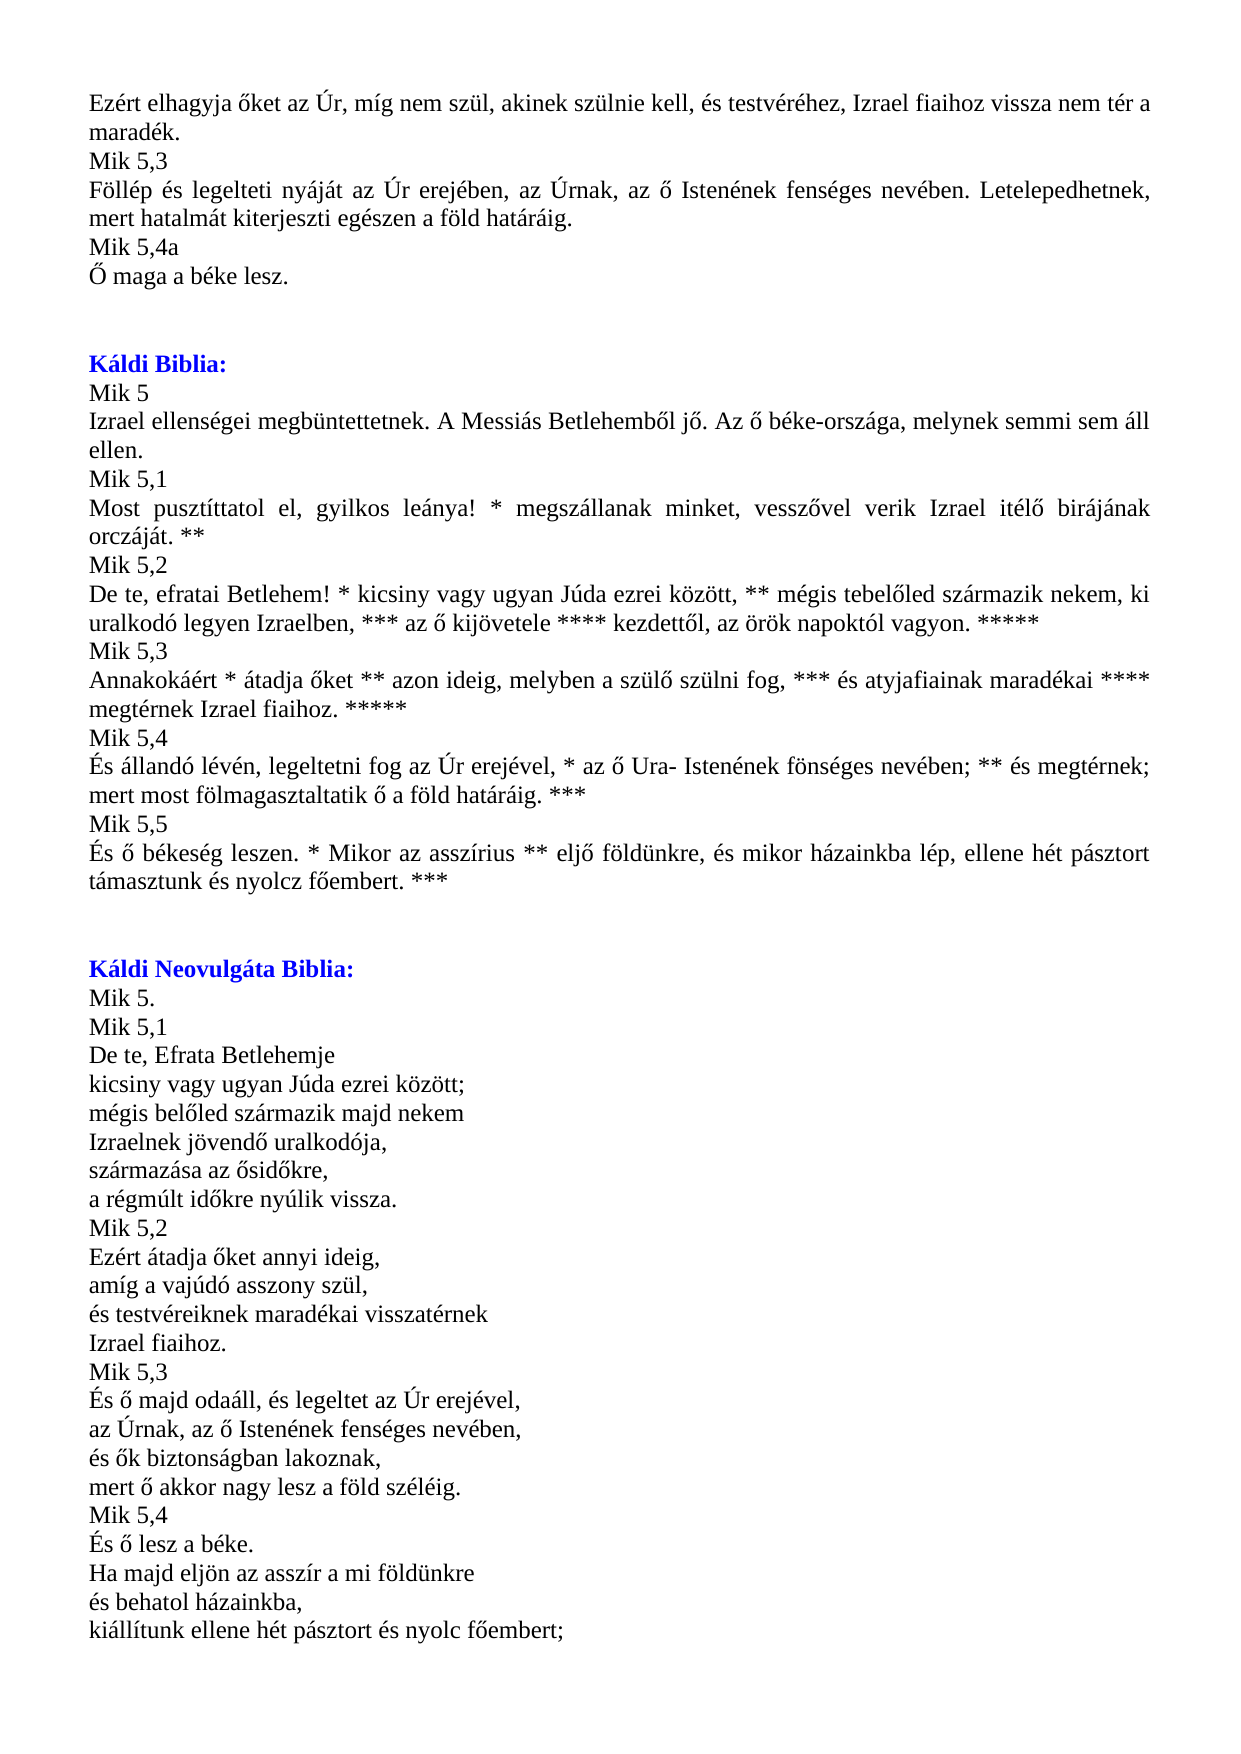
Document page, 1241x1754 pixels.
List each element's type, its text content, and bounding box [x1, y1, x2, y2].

text Annakokáért * átadja őket ** azon ideig, melyben a szülő szülni fog, *** és atyjafiainak maradékai **** megtérnek Izrael fiaihoz. ***** [88, 665, 1152, 723]
text És ő majd odaáll, és legeltet az Úr erejével, [88, 1385, 1152, 1414]
text Mik 5,2 [88, 550, 1152, 579]
text és behatol házainkba, [88, 1587, 1152, 1615]
text Ő maga a béke lesz. [88, 261, 1152, 290]
text Ezért átadja őket annyi ideig, [88, 1242, 1152, 1270]
text Mik 5,3 [88, 636, 1152, 665]
text De te, efratai Betlehem! * kicsiny vagy ugyan Júda ezrei között, ** mégis tebelőled származik nekem, ki uralkodó legyen Izraelben, *** az ő kijövetele **** kezdettől, az örök napoktól vagyon. ***** [88, 579, 1152, 636]
text a régmúlt időkre nyúlik vissza. [88, 1184, 1152, 1213]
text Mik 5,4a [88, 232, 1152, 261]
text És állandó lévén, legeltetni fog az Úr erejével, * az ő Ura- Istenének fönséges nevében; ** és megtérnek; mert most fölmagasztaltatik ő a föld határáig. *** [88, 751, 1152, 809]
text Mik 5 [88, 378, 1152, 406]
text Izrael fiaihoz. [88, 1328, 1152, 1357]
text Izrael ellenségei megbüntettetnek. A Messiás Betlehemből jő. Az ő béke-országa, melynek semmi sem áll ellen. [88, 406, 1152, 464]
text Mik 5,4 [88, 1500, 1152, 1529]
text Föllép és legelteti nyáját az Úr erejében, az Úrnak, az ő Istenének fenséges nevében. Letelepedhetnek, mert hatalmát kiterjeszti egészen a föld határáig. [88, 175, 1152, 232]
text De te, Efrata Betlehemje [88, 1040, 1152, 1069]
text az Úrnak, az ő Istenének fenséges nevében, [88, 1414, 1152, 1443]
text kiállítunk ellene hét pásztort és nyolc főembert; [88, 1615, 1152, 1644]
text kicsiny vagy ugyan Júda ezrei között; [88, 1069, 1152, 1098]
text Káldi Biblia: [88, 349, 1152, 378]
text mégis belőled származik majd nekem [88, 1098, 1152, 1127]
text Mik 5,2 [88, 1213, 1152, 1242]
text Izraelnek jövendő uralkodója, [88, 1127, 1152, 1155]
text Ezért elhagyja őket az Úr, míg nem szül, akinek szülnie kell, és testvéréhez, Izrael fiaihoz vissza nem tér a maradék. [88, 88, 1152, 146]
text mert ő akkor nagy lesz a föld széléig. [88, 1472, 1152, 1500]
text És ő lesz a béke. [88, 1529, 1152, 1558]
text Mik 5,3 [88, 146, 1152, 175]
text Mik 5,1 [88, 1012, 1152, 1040]
text és testvéreiknek maradékai visszatérnek [88, 1299, 1152, 1328]
text származása az ősidőkre, [88, 1155, 1152, 1184]
text Mik 5,1 [88, 464, 1152, 493]
text Most pusztíttatol el, gyilkos leánya! * megszállanak minket, vesszővel verik Izrael itélő birájának orczáját. ** [88, 493, 1152, 550]
text Mik 5. [88, 983, 1152, 1012]
text és ők biztonságban lakoznak, [88, 1443, 1152, 1472]
text amíg a vajúdó asszony szül, [88, 1270, 1152, 1299]
text És ő békeség leszen. * Mikor az asszírius ** eljő földünkre, és mikor házainkba lép, ellene hét pásztort támasztunk és nyolcz főembert. *** [88, 838, 1152, 895]
text Mik 5,5 [88, 809, 1152, 838]
text Mik 5,4 [88, 723, 1152, 751]
text Káldi Neovulgáta Biblia: [88, 954, 1152, 983]
text Ha majd eljön az asszír a mi földünkre [88, 1558, 1152, 1587]
text Mik 5,3 [88, 1357, 1152, 1385]
